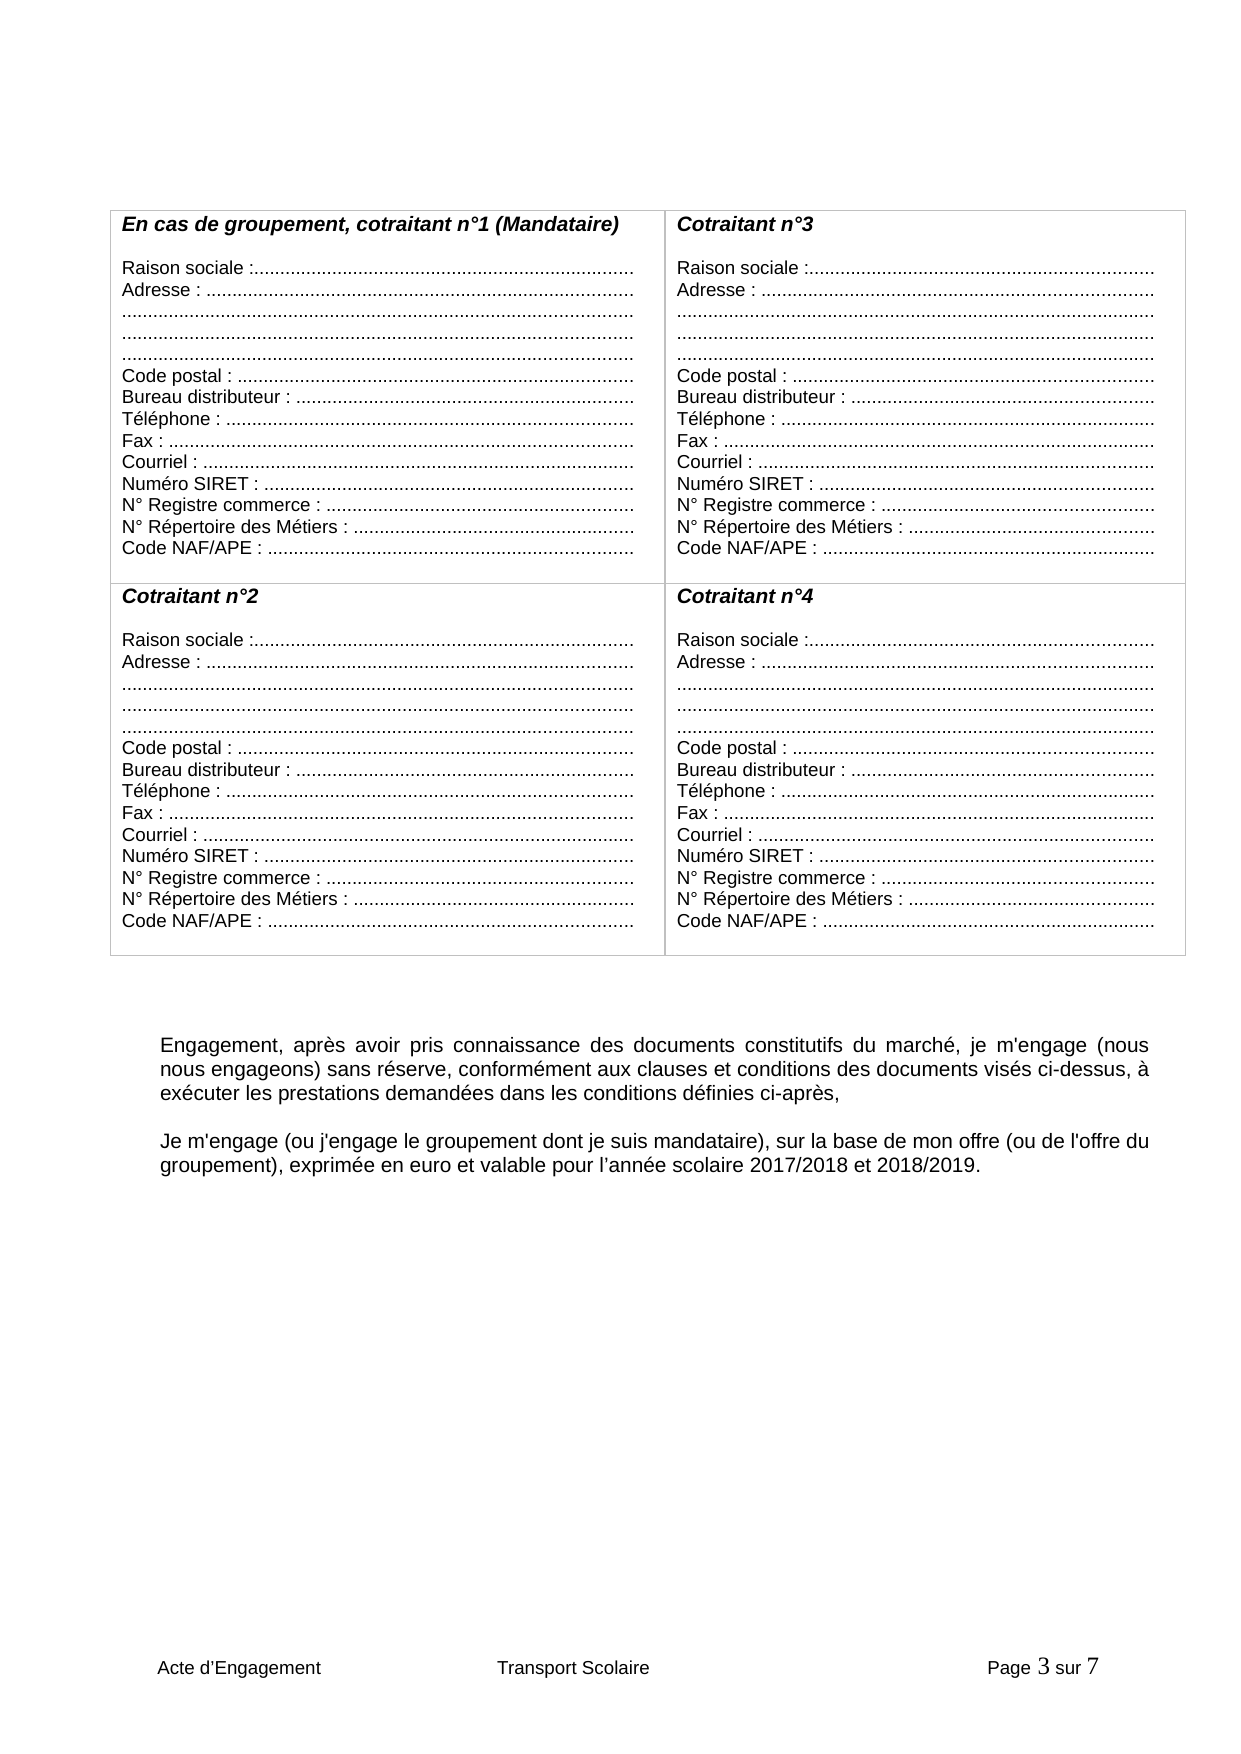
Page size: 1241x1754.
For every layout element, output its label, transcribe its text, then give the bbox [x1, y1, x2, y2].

table_header Cotraitant n°3 Raison sociale : Adresse : Code postal : Bureau distributeur : Téléphone : Fax : Courriel : Numéro SIRET : N° Registre commerce : N° Répertoire des Métiers : Code NAF/APE : [666, 211, 1185, 583]
text Engagement, après avoir pris connaissance des documents constitutifs du marché, je m'engage (nous nous engageons) sans réserve, conformément aux clauses et conditions des documents visés ci-dessus, à exécuter les prestations demandées dans les conditions définies ci-après, [160, 1033, 1151, 1105]
table_cell Cotraitant n°4 Raison sociale : Adresse : Code postal : Bureau distributeur : Téléphone : Fax : Courriel : Numéro SIRET : N° Registre commerce : N° Répertoire des Métiers : Code NAF/APE : [666, 584, 1185, 955]
text Je m'engage (ou j'engage le groupement dont je suis mandataire), sur la base de mon offre (ou de l'offre du groupement), exprimée en euro et valable pour l’année scolaire 2017/2018 et 2018/2019. [160, 1129, 1151, 1177]
table_cell Cotraitant n°2 Raison sociale : Adresse : Code postal : Bureau distributeur : Téléphone : Fax : Courriel : Numéro SIRET : N° Registre commerce : N° Répertoire des Métiers : Code NAF/APE : [111, 584, 664, 955]
table_header En cas de groupement, cotraitant n°1 (Mandataire) Raison sociale : Adresse : Code postal : Bureau distributeur : Téléphone : Fax : Courriel : Numéro SIRET : N° Registre commerce : N° Répertoire des Métiers : Code NAF/APE : [111, 211, 664, 583]
